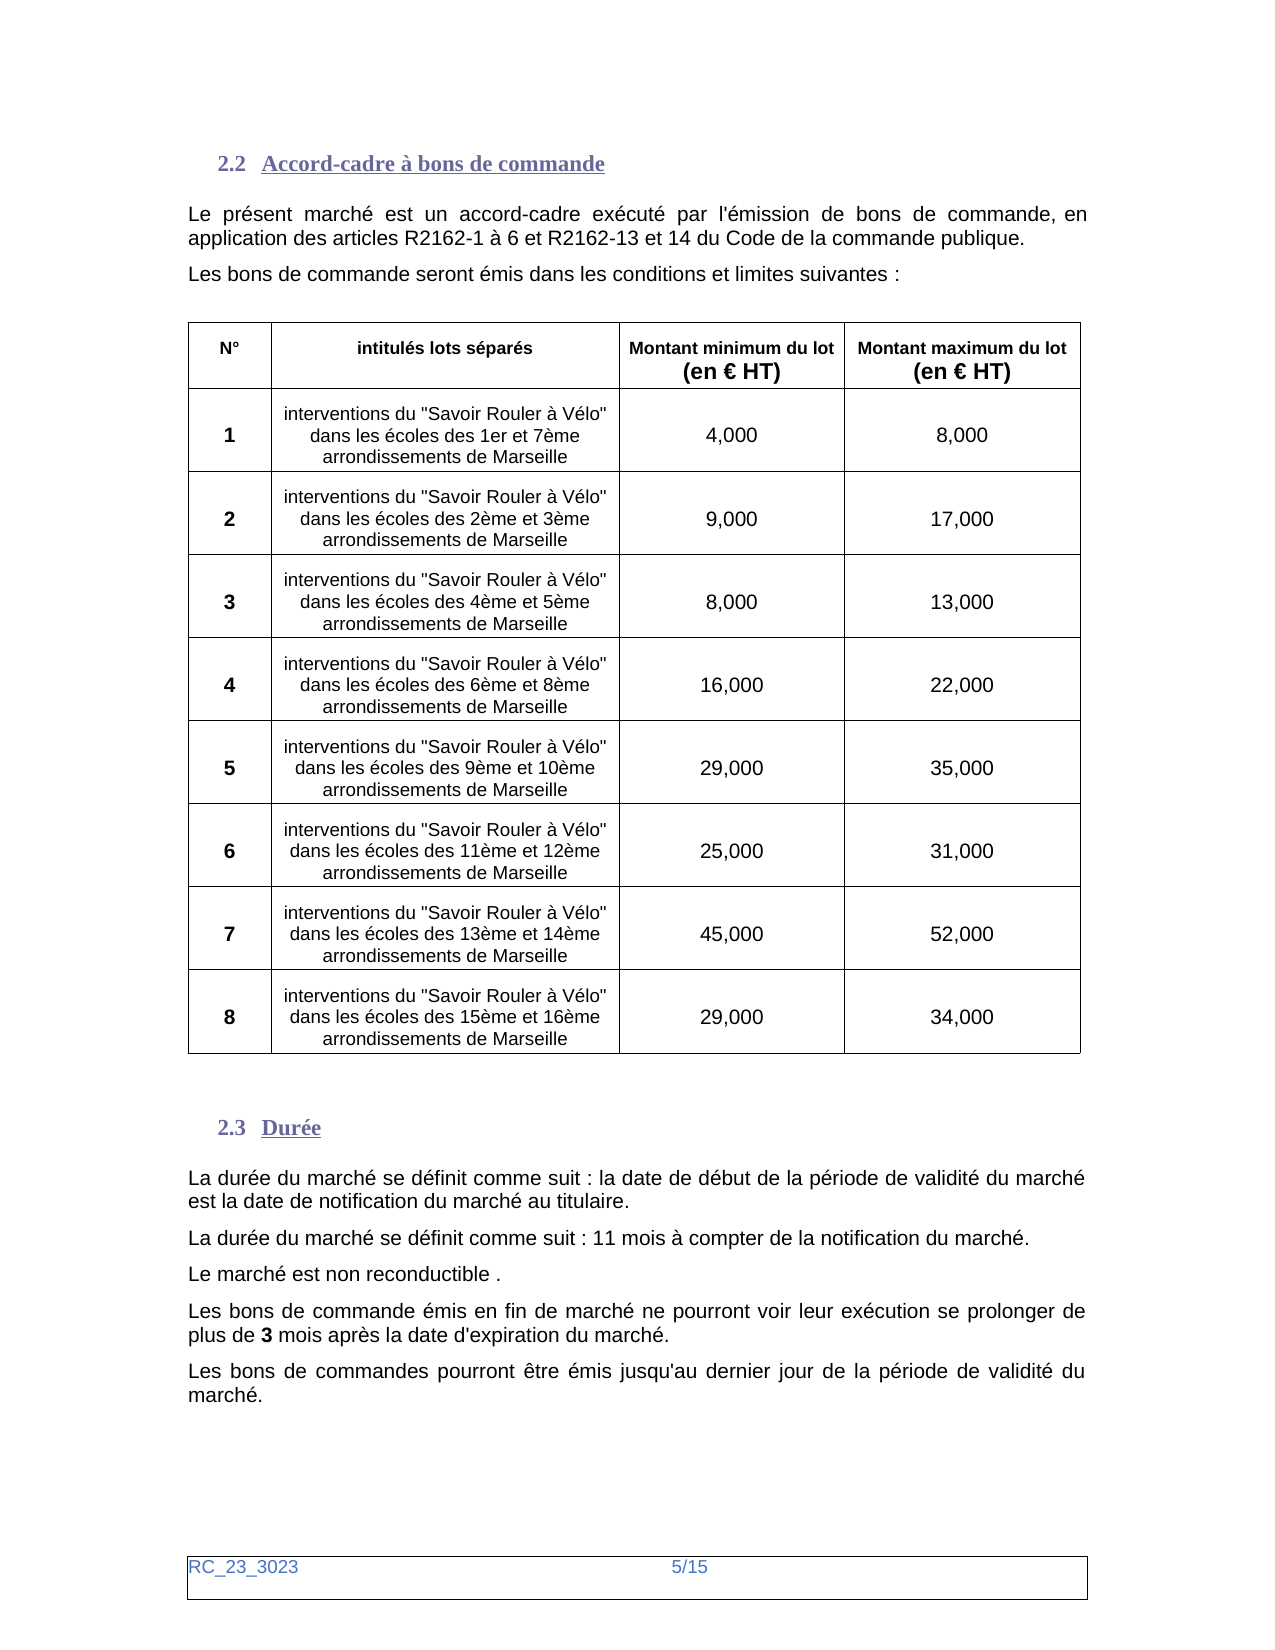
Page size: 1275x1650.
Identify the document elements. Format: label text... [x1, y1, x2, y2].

table_cell 16 000 [620, 638, 844, 720]
table_header Montant maximum du lot (en € HT) [845, 323, 1080, 387]
text La durée du marché se définit comme suit : 11 mois à compter de la notification du marché. [188, 1226, 1087, 1250]
text Le présent marché est un accord-cadre exécuté par l'émission de bons de commande, en application des articles R2162-1 à 6 et R2162-13 et 14 du Code de la commande publique. [188, 201, 1087, 249]
table_cell 13 000 [845, 555, 1080, 637]
table_header Montant minimum du lot (en € HT) [620, 323, 844, 387]
table_cell 29 000 [620, 970, 844, 1052]
table_cell 8 000 [620, 555, 844, 637]
table_cell 2 [189, 472, 271, 554]
table_cell 6 [189, 804, 271, 886]
table_cell 34 000 [845, 970, 1080, 1052]
table_header intitulés lots séparés [272, 323, 619, 387]
table_header N° [189, 323, 271, 387]
table_cell interventions du "Savoir Rouler à Vélo" dans les écoles des 11ème et 12ème arrondissements de Marseille [272, 804, 619, 886]
subtitle Durée [188, 1114, 1087, 1140]
table_cell 9 000 [620, 472, 844, 554]
table_cell 3 [189, 555, 271, 637]
subtitle Accord-cadre à bons de commande [188, 150, 1087, 176]
table_cell 8 000 [845, 389, 1080, 471]
table_cell interventions du "Savoir Rouler à Vélo" dans les écoles des 1er et 7ème arrondissements de Marseille [272, 389, 619, 471]
table_cell 7 [189, 887, 271, 969]
table_cell 1 [189, 389, 271, 471]
text Les bons de commande émis en fin de marché ne pourront voir leur exécution se prolonger de plus de 3 mois après la date d'expiration du marché. [188, 1299, 1087, 1347]
table_cell 25 000 [620, 804, 844, 886]
table_cell interventions du "Savoir Rouler à Vélo" dans les écoles des 6ème et 8ème arrondissements de Marseille [272, 638, 619, 720]
table_cell 4 000 [620, 389, 844, 471]
table_cell 4 [189, 638, 271, 720]
table_cell interventions du "Savoir Rouler à Vélo" dans les écoles des 2ème et 3ème arrondissements de Marseille [272, 472, 619, 554]
table_cell interventions du "Savoir Rouler à Vélo" dans les écoles des 13ème et 14ème arrondissements de Marseille [272, 887, 619, 969]
table_cell 35 000 [845, 721, 1080, 803]
table_cell 31 000 [845, 804, 1080, 886]
table_cell interventions du "Savoir Rouler à Vélo" dans les écoles des 4ème et 5ème arrondissements de Marseille [272, 555, 619, 637]
table_cell 17 000 [845, 472, 1080, 554]
text La durée du marché se définit comme suit : la date de début de la période de validité du marché est la date de notification du marché au titulaire. [188, 1165, 1087, 1213]
table_cell 8 [189, 970, 271, 1052]
table_cell interventions du "Savoir Rouler à Vélo" dans les écoles des 15ème et 16ème arrondissements de Marseille [272, 970, 619, 1052]
table_cell 5 [189, 721, 271, 803]
table_cell interventions du "Savoir Rouler à Vélo" dans les écoles des 9ème et 10ème arrondissements de Marseille [272, 721, 619, 803]
table_cell 45 000 [620, 887, 844, 969]
table_cell 52 000 [845, 887, 1080, 969]
table_cell 22 000 [845, 638, 1080, 720]
text Les bons de commande seront émis dans les conditions et limites suivantes : [188, 262, 1087, 286]
text Le marché est non reconductible . [188, 1262, 1087, 1286]
table_cell 29 000 [620, 721, 844, 803]
text Les bons de commandes pourront être émis jusqu'au dernier jour de la période de validité du marché. [188, 1359, 1087, 1407]
